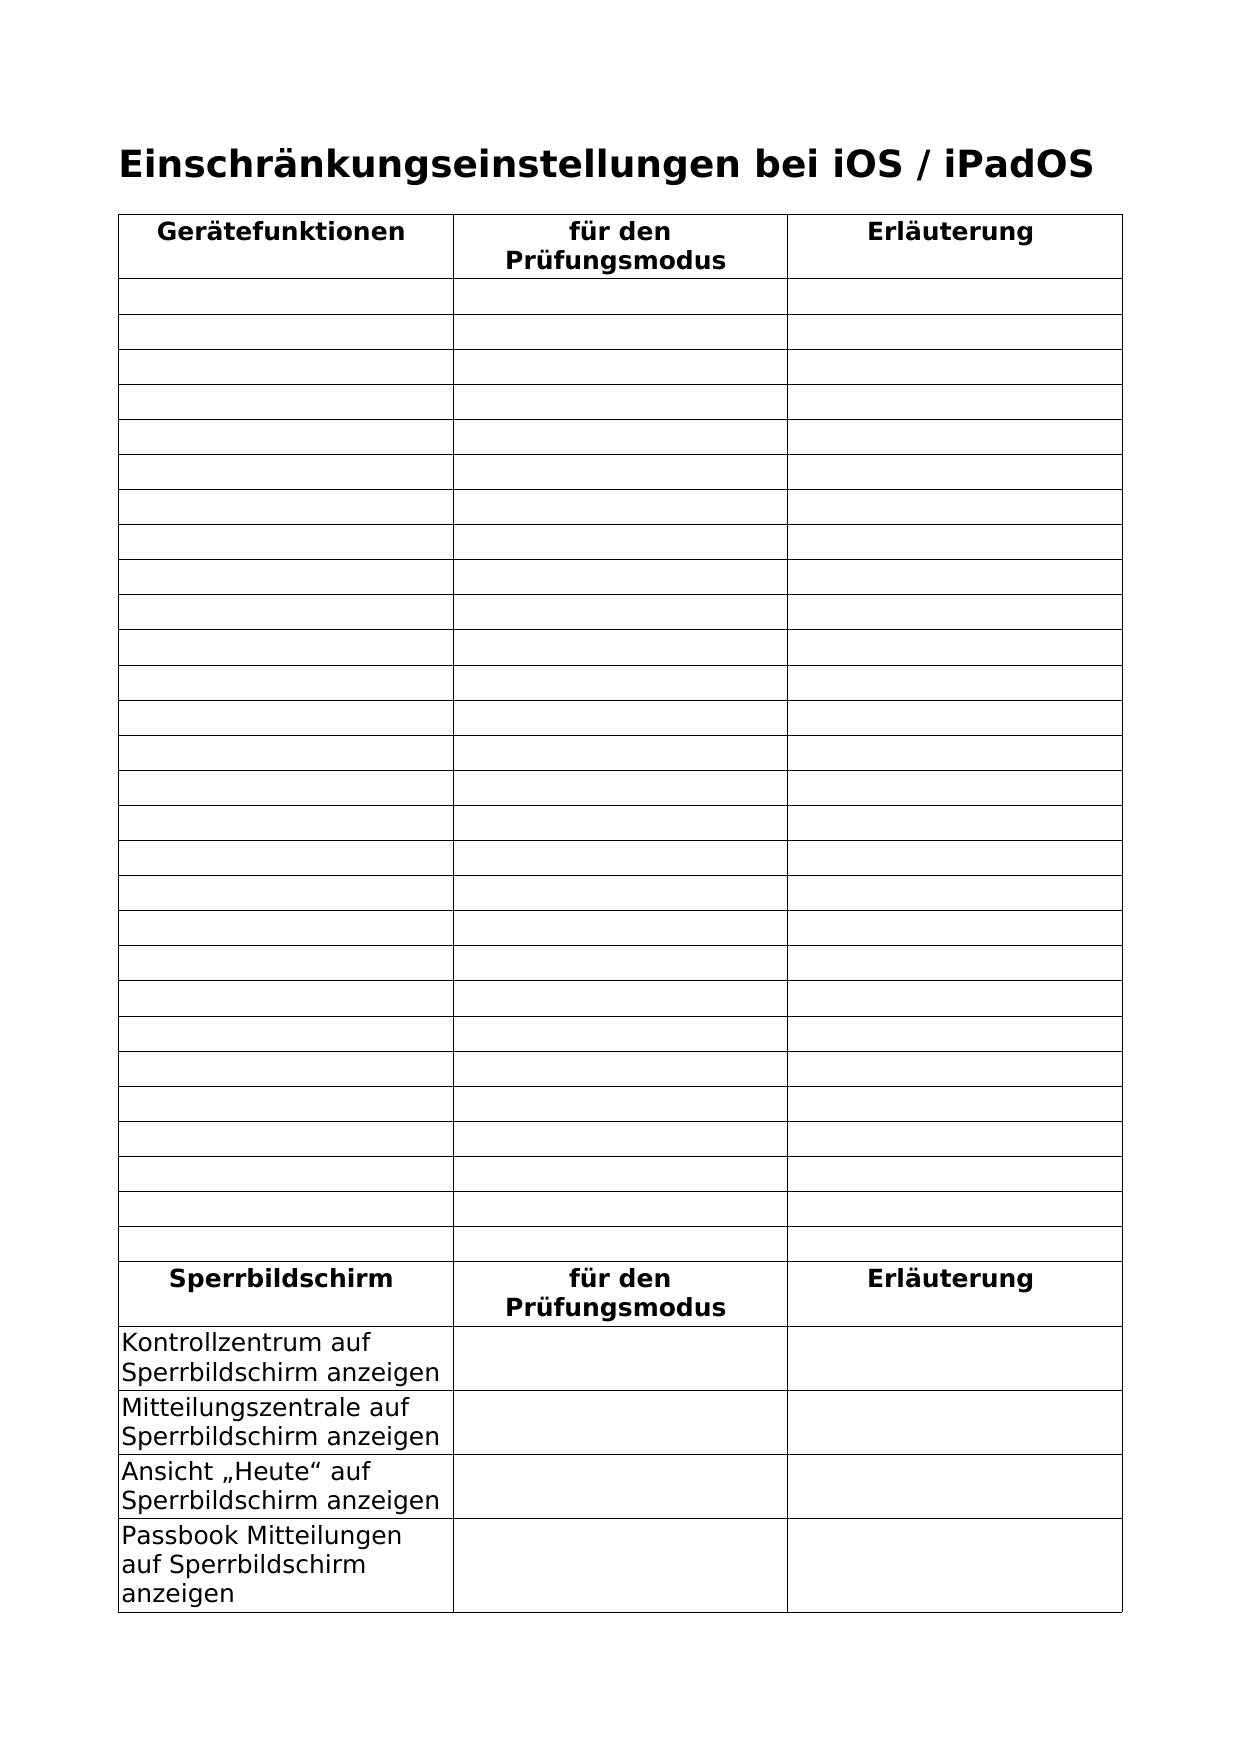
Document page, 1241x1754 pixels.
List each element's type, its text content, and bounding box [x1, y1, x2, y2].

table_cell [454, 630, 787, 664]
table_cell [788, 1052, 1122, 1086]
table_cell [119, 490, 453, 524]
table_cell [454, 1192, 787, 1226]
table_cell [119, 630, 453, 664]
table_cell [788, 279, 1122, 313]
table_cell [788, 701, 1122, 735]
table_cell [788, 981, 1122, 1016]
table_cell [119, 876, 453, 910]
table_cell [454, 350, 787, 384]
table_cell [454, 1017, 787, 1051]
table_cell [454, 806, 787, 840]
table_cell [788, 1122, 1122, 1156]
table_cell [119, 1227, 453, 1261]
table_cell [788, 806, 1122, 840]
table_cell [788, 736, 1122, 770]
table_cell [454, 1227, 787, 1261]
table_cell [788, 315, 1122, 348]
table_cell Mitteilungszentrale auf Sperrbildschirm anzeigen [119, 1391, 453, 1454]
table_cell [454, 455, 787, 489]
table_cell [454, 736, 787, 770]
table_cell [119, 981, 453, 1016]
table_cell [119, 911, 453, 945]
table_cell [454, 560, 787, 594]
table_cell [119, 595, 453, 629]
table_cell [119, 1157, 453, 1191]
table_cell [788, 1087, 1122, 1121]
table_cell [788, 1519, 1122, 1612]
table_cell [119, 946, 453, 980]
table_cell [788, 1192, 1122, 1226]
table_cell [454, 1327, 787, 1390]
table_cell [119, 736, 453, 770]
table_cell [454, 946, 787, 980]
subtitle Einschränkungseinstellungen bei iOS / iPadOS [118, 143, 1122, 187]
table_cell [788, 1455, 1122, 1518]
table_cell [454, 490, 787, 524]
table_cell [454, 595, 787, 629]
table_cell [788, 1017, 1122, 1051]
table_cell [454, 1519, 787, 1612]
table_cell [454, 911, 787, 945]
table_cell [119, 385, 453, 419]
table_cell [119, 315, 453, 348]
table_cell für den Prüfungsmodus [454, 1262, 787, 1326]
table_header für den Prüfungsmodus [454, 215, 787, 278]
table_cell [454, 420, 787, 454]
table_cell [788, 420, 1122, 454]
table_cell Erläuterung [788, 1262, 1122, 1326]
table_cell [788, 1391, 1122, 1454]
table_cell [454, 1052, 787, 1086]
table_cell [119, 1122, 453, 1156]
table_cell [788, 385, 1122, 419]
table_cell [454, 1157, 787, 1191]
table_cell [119, 1052, 453, 1086]
table_cell [119, 560, 453, 594]
table_cell [788, 841, 1122, 875]
table_cell [119, 279, 453, 313]
table_header Gerätefunktionen [119, 215, 453, 278]
table_cell [119, 1017, 453, 1051]
table_cell [454, 1391, 787, 1454]
table_header Erläuterung [788, 215, 1122, 278]
table_cell [788, 1157, 1122, 1191]
table_cell [788, 876, 1122, 910]
table_cell [454, 841, 787, 875]
table_cell [454, 315, 787, 348]
table_cell [454, 1087, 787, 1121]
table_cell [788, 666, 1122, 699]
table_cell [788, 771, 1122, 805]
table_cell [788, 630, 1122, 664]
table_cell [119, 701, 453, 735]
table_cell [119, 1087, 453, 1121]
table_cell [454, 279, 787, 313]
table_cell [454, 525, 787, 559]
table_cell [788, 1227, 1122, 1261]
table_cell [454, 981, 787, 1016]
table_cell [788, 455, 1122, 489]
table_cell [119, 1192, 453, 1226]
table_cell [788, 490, 1122, 524]
table_cell [788, 350, 1122, 384]
table_cell [454, 1122, 787, 1156]
table_cell [454, 771, 787, 805]
table_cell Ansicht „Heute“ auf Sperrbildschirm anzeigen [119, 1455, 453, 1518]
table_cell [454, 876, 787, 910]
table_cell [788, 911, 1122, 945]
table_cell [119, 420, 453, 454]
table_cell [788, 946, 1122, 980]
table_cell [119, 350, 453, 384]
table_cell [119, 841, 453, 875]
table_cell [119, 525, 453, 559]
table_cell [119, 806, 453, 840]
table_cell [454, 385, 787, 419]
table_cell [119, 455, 453, 489]
table_cell [788, 560, 1122, 594]
table_cell [788, 595, 1122, 629]
table_cell [454, 666, 787, 699]
table_cell Passbook Mitteilungen auf Sperrbildschirm anzeigen [119, 1519, 453, 1612]
table_cell Kontrollzentrum auf Sperrbildschirm anzeigen [119, 1327, 453, 1390]
table_cell [454, 1455, 787, 1518]
table_cell Sperrbildschirm [119, 1262, 453, 1326]
table_cell [788, 1327, 1122, 1390]
table_cell [454, 701, 787, 735]
table_cell [119, 666, 453, 699]
table_cell [119, 771, 453, 805]
table_cell [788, 525, 1122, 559]
